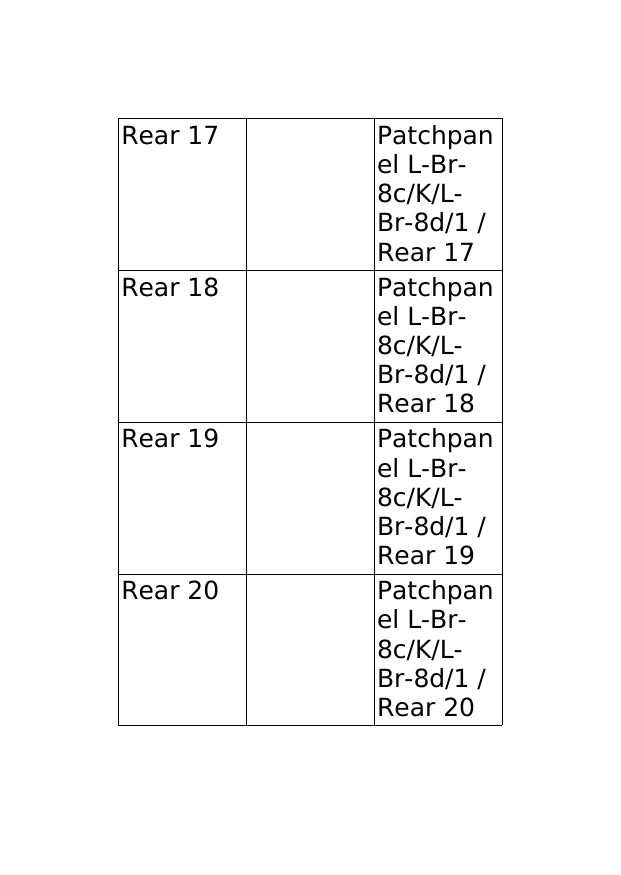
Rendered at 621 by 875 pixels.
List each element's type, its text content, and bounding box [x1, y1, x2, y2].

table_cell Patchpanel L-Br-8c/K/L-Br-8d/1 / Rear 20 [375, 575, 502, 725]
table_cell [247, 119, 374, 270]
table_cell Rear 17 [119, 119, 246, 270]
table_cell Patchpanel L-Br-8c/K/L-Br-8d/1 / Rear 19 [375, 423, 502, 573]
table_cell Patchpanel L-Br-8c/K/L-Br-8d/1 / Rear 18 [375, 271, 502, 422]
table_cell [247, 575, 374, 725]
table_cell Rear 18 [119, 271, 246, 422]
table_cell [247, 271, 374, 422]
table_cell Rear 19 [119, 423, 246, 573]
table_cell Patchpanel L-Br-8c/K/L-Br-8d/1 / Rear 17 [375, 119, 502, 270]
table_cell [247, 423, 374, 573]
table_cell Rear 20 [119, 575, 246, 725]
